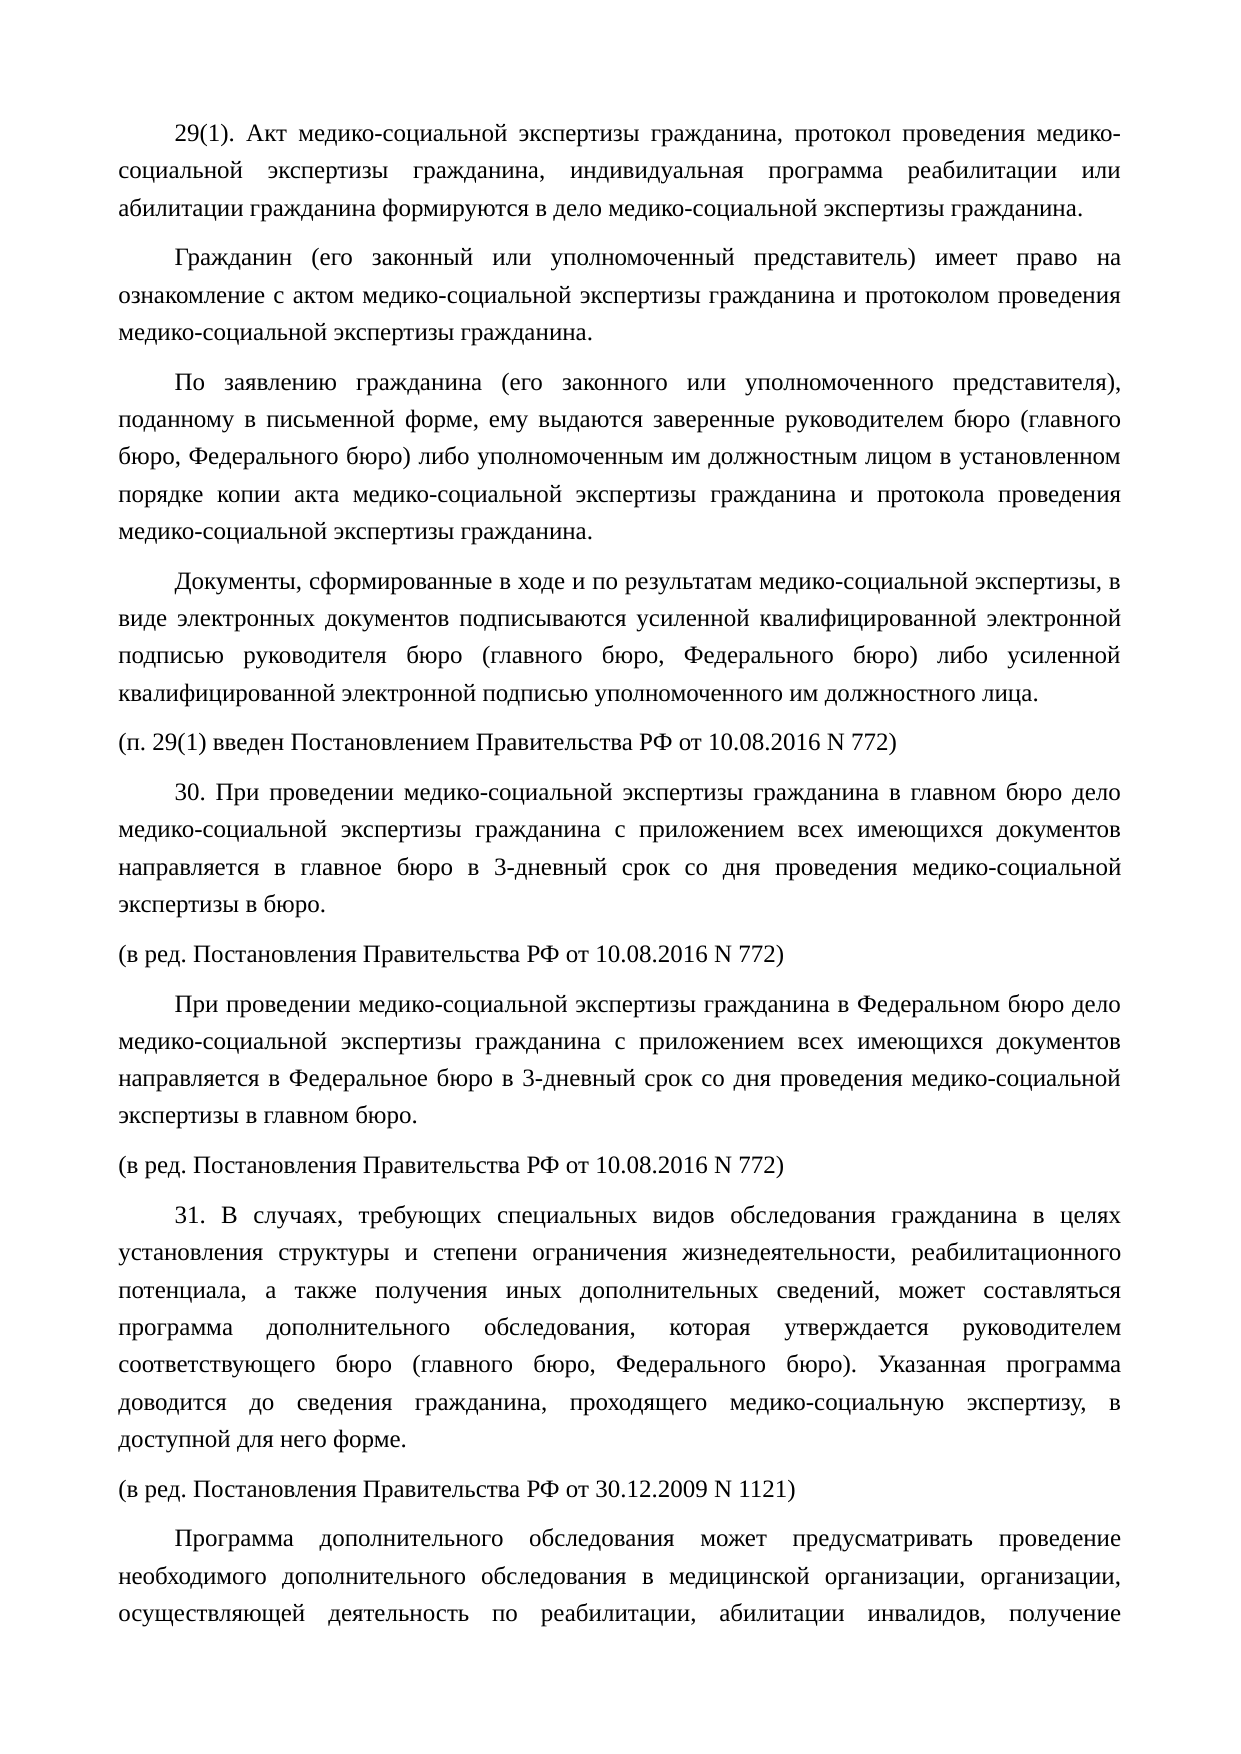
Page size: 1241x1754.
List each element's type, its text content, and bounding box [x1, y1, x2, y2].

text 30. При проведении медико-социальной экспертизы гражданина в главном бюро дело медико-социальной экспертизы гражданина с приложением всех имеющихся документов направляется в главное бюро в 3-дневный срок со дня проведения медико-социальной экспертизы в бюро. [118, 777, 1122, 918]
text 29(1). Акт медико-социальной экспертизы гражданина, протокол проведения медико-социальной экспертизы гражданина, индивидуальная программа реабилитации или абилитации гражданина формируются в дело медико-социальной экспертизы гражданина. [118, 118, 1122, 221]
text (в ред. Постановления Правительства РФ от 10.08.2016 N 772) [118, 939, 1122, 968]
text При проведении медико-социальной экспертизы гражданина в Федеральном бюро дело медико-социальной экспертизы гражданина с приложением всех имеющихся документов направляется в Федеральное бюро в 3-дневный срок со дня проведения медико-социальной экспертизы в главном бюро. [118, 989, 1122, 1129]
text Документы, сформированные в ходе и по результатам медико-социальной экспертизы, в виде электронных документов подписываются усиленной квалифицированной электронной подписью руководителя бюро (главного бюро, Федерального бюро) либо усиленной квалифицированной электронной подписью уполномоченного им должностного лица. [118, 566, 1122, 706]
text Программа дополнительного обследования может предусматривать проведение необходимого дополнительного обследования в медицинской организации, организации, осуществляющей деятельность по реабилитации, абилитации инвалидов, получение [118, 1523, 1122, 1627]
text По заявлению гражданина (его законного или уполномоченного представителя), поданному в письменной форме, ему выдаются заверенные руководителем бюро (главного бюро, Федерального бюро) либо уполномоченным им должностным лицом в установленном порядке копии акта медико-социальной экспертизы гражданина и протокола проведения медико-социальной экспертизы гражданина. [118, 367, 1122, 545]
text 31. В случаях, требующих специальных видов обследования гражданина в целях установления структуры и степени ограничения жизнедеятельности, реабилитационного потенциала, а также получения иных дополнительных сведений, может составляться программа дополнительного обследования, которая утверждается руководителем соответствующего бюро (главного бюро, Федерального бюро). Указанная программа доводится до сведения гражданина, проходящего медико-социальную экспертизу, в доступной для него форме. [118, 1200, 1122, 1453]
text (в ред. Постановления Правительства РФ от 10.08.2016 N 772) [118, 1150, 1122, 1179]
text (п. 29(1) введен Постановлением Правительства РФ от 10.08.2016 N 772) [118, 727, 1122, 756]
text (в ред. Постановления Правительства РФ от 30.12.2009 N 1121) [118, 1474, 1122, 1502]
text Гражданин (его законный или уполномоченный представитель) имеет право на ознакомление с актом медико-социальной экспертизы гражданина и протоколом проведения медико-социальной экспертизы гражданина. [118, 242, 1122, 346]
